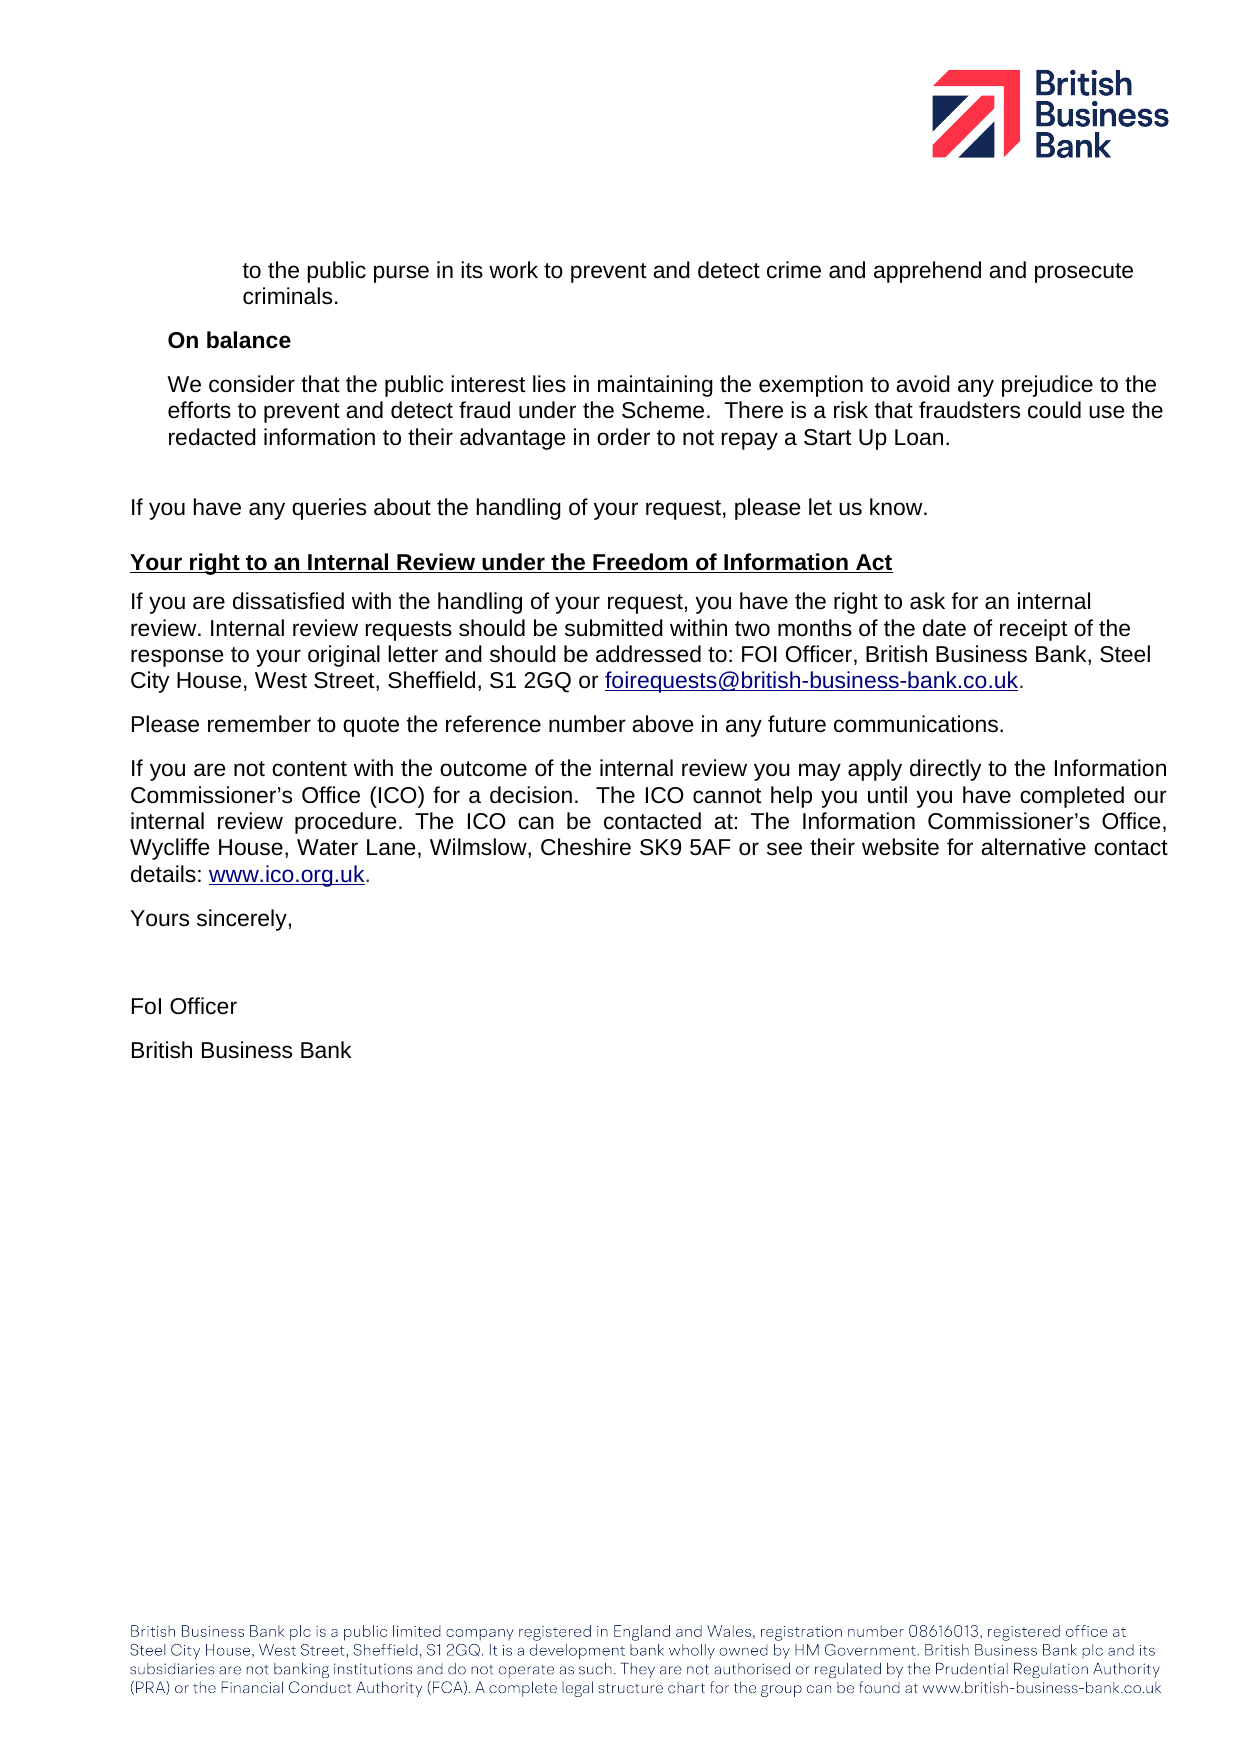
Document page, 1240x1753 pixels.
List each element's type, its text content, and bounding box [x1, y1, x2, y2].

text On balance [167, 327, 1169, 353]
text We consider that the public interest lies in maintaining the exemption to avoid any prejudice to the efforts to prevent and detect fraud under the Scheme. There is a risk that fraudsters could use the redacted information to their advantage in order to not repay a Start Up Loan. [167, 371, 1169, 450]
text Please remember to quote the reference number above in any future communications. [130, 711, 1169, 738]
text Your right to an Internal Review under the Freedom of Information Act [130, 549, 1169, 576]
text If you are dissatisfied with the handling of your request, you have the right to ask for an internal review. Internal review requests should be submitted within two months of the date of receipt of the response to your original letter and should be addressed to: FOI Officer, British Business Bank, Steel City House, West Street, Sheffield, S1 2GQ or foirequests@british-business-bank.co.uk. [130, 588, 1169, 693]
text If you have any queries about the handling of your request, please let us know. [130, 494, 1169, 521]
text Yours sincerely, [130, 905, 1169, 931]
list to the public purse in its work to prevent and detect crime and apprehend and prosecute criminals. [242, 257, 1169, 309]
text FoI Officer [130, 993, 1169, 1019]
text If you are not content with the outcome of the internal review you may apply directly to the Information Commissioner’s Office (ICO) for a decision. The ICO cannot help you until you have completed our internal review procedure. The ICO can be contacted at: The Information Commissioner’s Office, Wycliffe House, Water Lane, Wilmslow, Cheshire SK9 5AF or see their website for alternative contact details: www.ico.org.uk. [130, 755, 1169, 887]
text British Business Bank [130, 1037, 1169, 1063]
